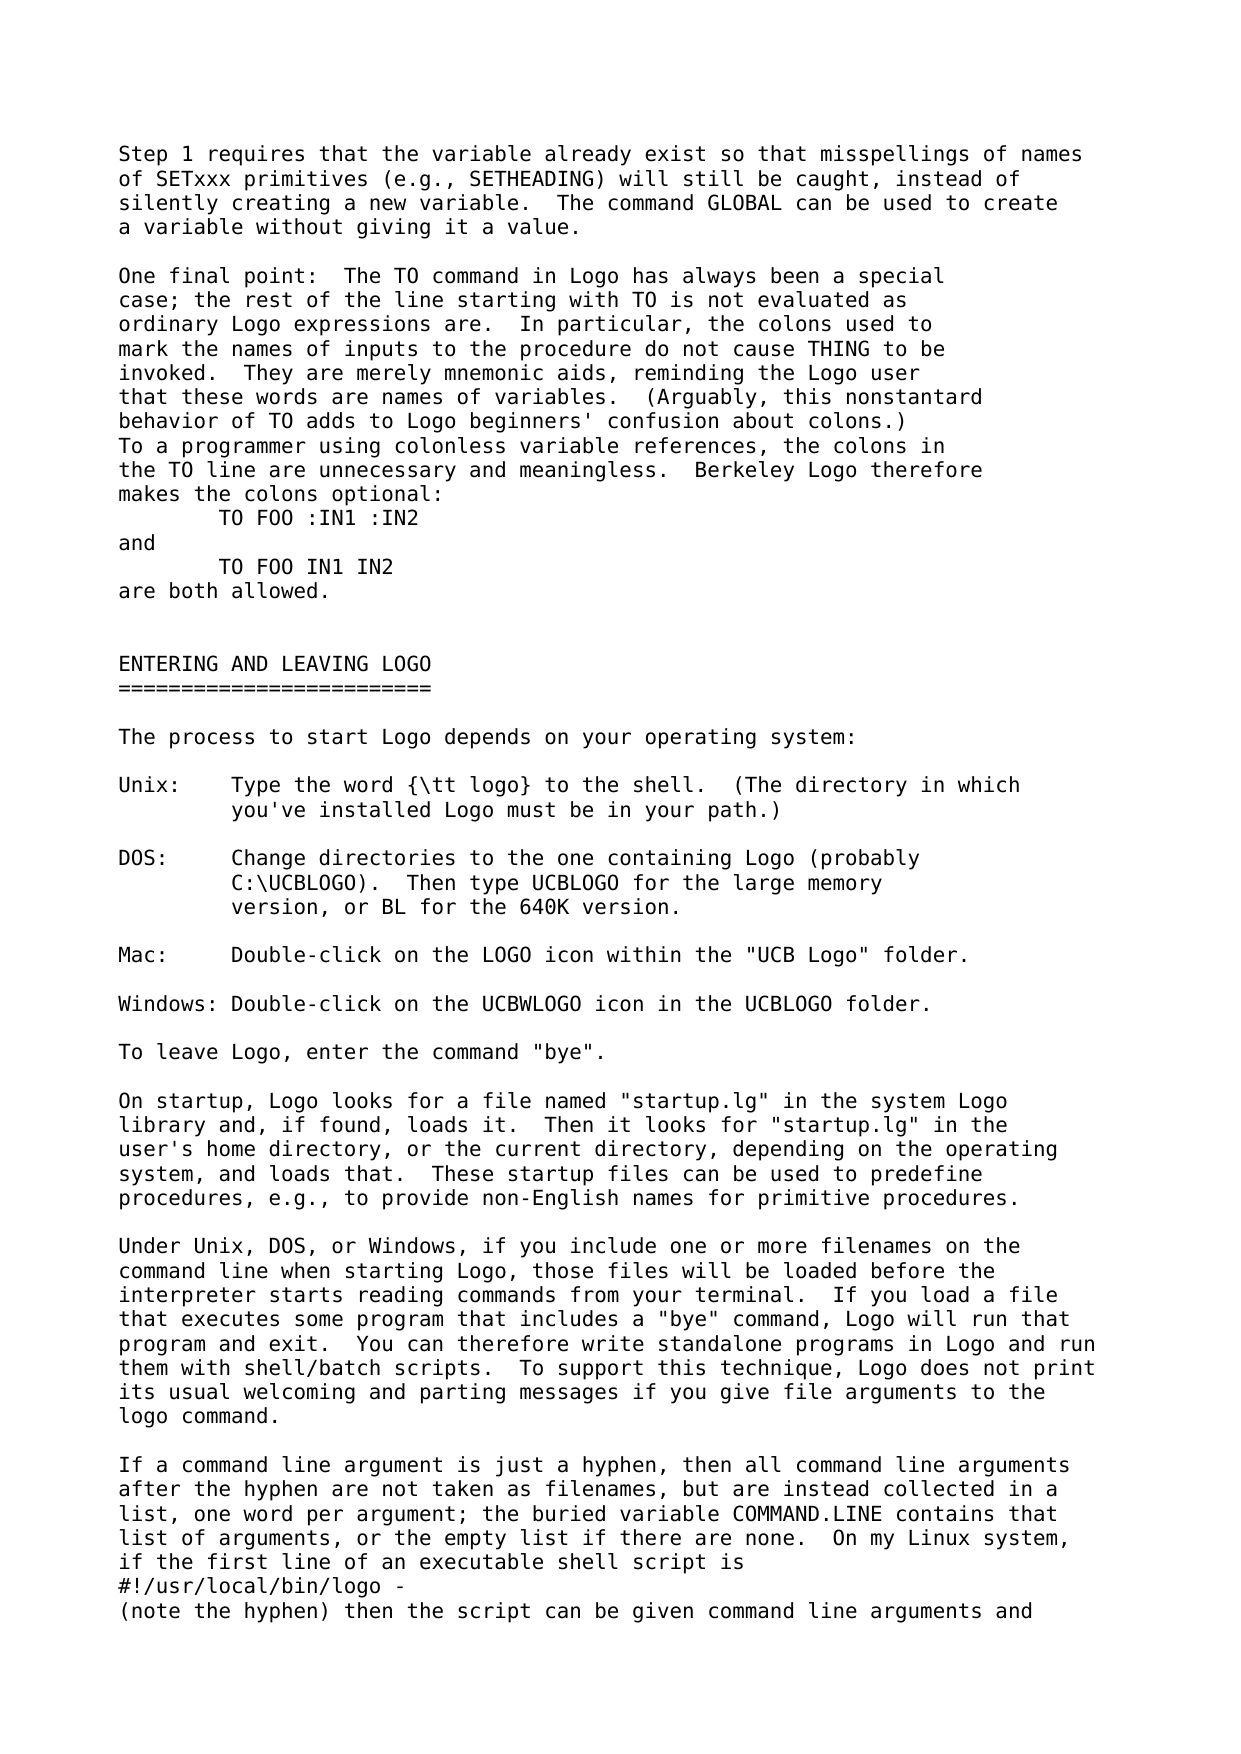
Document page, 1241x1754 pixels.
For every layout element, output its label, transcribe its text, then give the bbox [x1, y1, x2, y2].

text On startup, Logo looks for a file named "startup.lg" in the system Logo [118, 1089, 1122, 1113]
text ENTERING AND LEAVING LOGO [118, 652, 1122, 676]
text To a programmer using colonless variable references, the colons in [118, 434, 1122, 458]
text If a command line argument is just a hyphen, then all command line arguments [118, 1453, 1122, 1477]
text ordinary Logo expressions are. In particular, the colons used to [118, 312, 1122, 337]
text version, or BL for the 640K version. [118, 895, 1122, 919]
text list of arguments, or the empty list if there are none. On my Linux system, [118, 1526, 1122, 1550]
text TO FOO :IN1 :IN2 [118, 506, 1122, 531]
text One final point: The TO command in Logo has always been a special [118, 264, 1122, 288]
text and [118, 531, 1122, 555]
text that executes some program that includes a "bye" command, Logo will run that [118, 1307, 1122, 1332]
text mark the names of inputs to the procedure do not cause THING to be [118, 337, 1122, 361]
text To leave Logo, enter the command "bye". [118, 1040, 1122, 1065]
text a variable without giving it a value. [118, 215, 1122, 239]
text program and exit. You can therefore write standalone programs in Logo and run [118, 1332, 1122, 1356]
text ========================= [118, 676, 1122, 701]
text Under Unix, DOS, or Windows, if you include one or more filenames on the [118, 1234, 1122, 1259]
text that these words are names of variables. (Arguably, this nonstantard [118, 385, 1122, 409]
text command line when starting Logo, those files will be loaded before the [118, 1259, 1122, 1283]
text logo command. [118, 1404, 1122, 1429]
text TO FOO IN1 IN2 [118, 555, 1122, 579]
text silently creating a new variable. The command GLOBAL can be used to create [118, 191, 1122, 215]
text of SETxxx primitives (e.g., SETHEADING) will still be caught, instead of [118, 167, 1122, 191]
text Unix: Type the word {\tt logo} to the shell. (The directory in which [118, 773, 1122, 798]
text after the hyphen are not taken as filenames, but are instead collected in a [118, 1477, 1122, 1502]
text case; the rest of the line starting with TO is not evaluated as [118, 288, 1122, 312]
text interpreter starts reading commands from your terminal. If you load a file [118, 1283, 1122, 1307]
text DOS: Change directories to the one containing Logo (probably [118, 846, 1122, 871]
text Step 1 requires that the variable already exist so that misspellings of names [118, 142, 1122, 167]
text The process to start Logo depends on your operating system: [118, 725, 1122, 749]
text user's home directory, or the current directory, depending on the operating [118, 1137, 1122, 1162]
text (note the hyphen) then the script can be given command line arguments and [118, 1599, 1122, 1623]
text makes the colons optional: [118, 482, 1122, 506]
text library and, if found, loads it. Then it looks for "startup.lg" in the [118, 1113, 1122, 1137]
text if the first line of an executable shell script is [118, 1550, 1122, 1574]
text #!/usr/local/bin/logo - [118, 1574, 1122, 1599]
text Mac: Double-click on the LOGO icon within the "UCB Logo" folder. [118, 943, 1122, 968]
text invoked. They are merely mnemonic aids, reminding the Logo user [118, 361, 1122, 385]
text you've installed Logo must be in your path.) [118, 798, 1122, 822]
text Windows: Double-click on the UCBWLOGO icon in the UCBLOGO folder. [118, 992, 1122, 1016]
text procedures, e.g., to provide non-English names for primitive procedures. [118, 1186, 1122, 1210]
text the TO line are unnecessary and meaningless. Berkeley Logo therefore [118, 458, 1122, 482]
text C:\UCBLOGO). Then type UCBLOGO for the large memory [118, 871, 1122, 895]
text its usual welcoming and parting messages if you give file arguments to the [118, 1380, 1122, 1404]
text list, one word per argument; the buried variable COMMAND.LINE contains that [118, 1502, 1122, 1526]
text behavior of TO adds to Logo beginners' confusion about colons.) [118, 409, 1122, 434]
text are both allowed. [118, 579, 1122, 603]
text system, and loads that. These startup files can be used to predefine [118, 1162, 1122, 1186]
text them with shell/batch scripts. To support this technique, Logo does not print [118, 1356, 1122, 1380]
